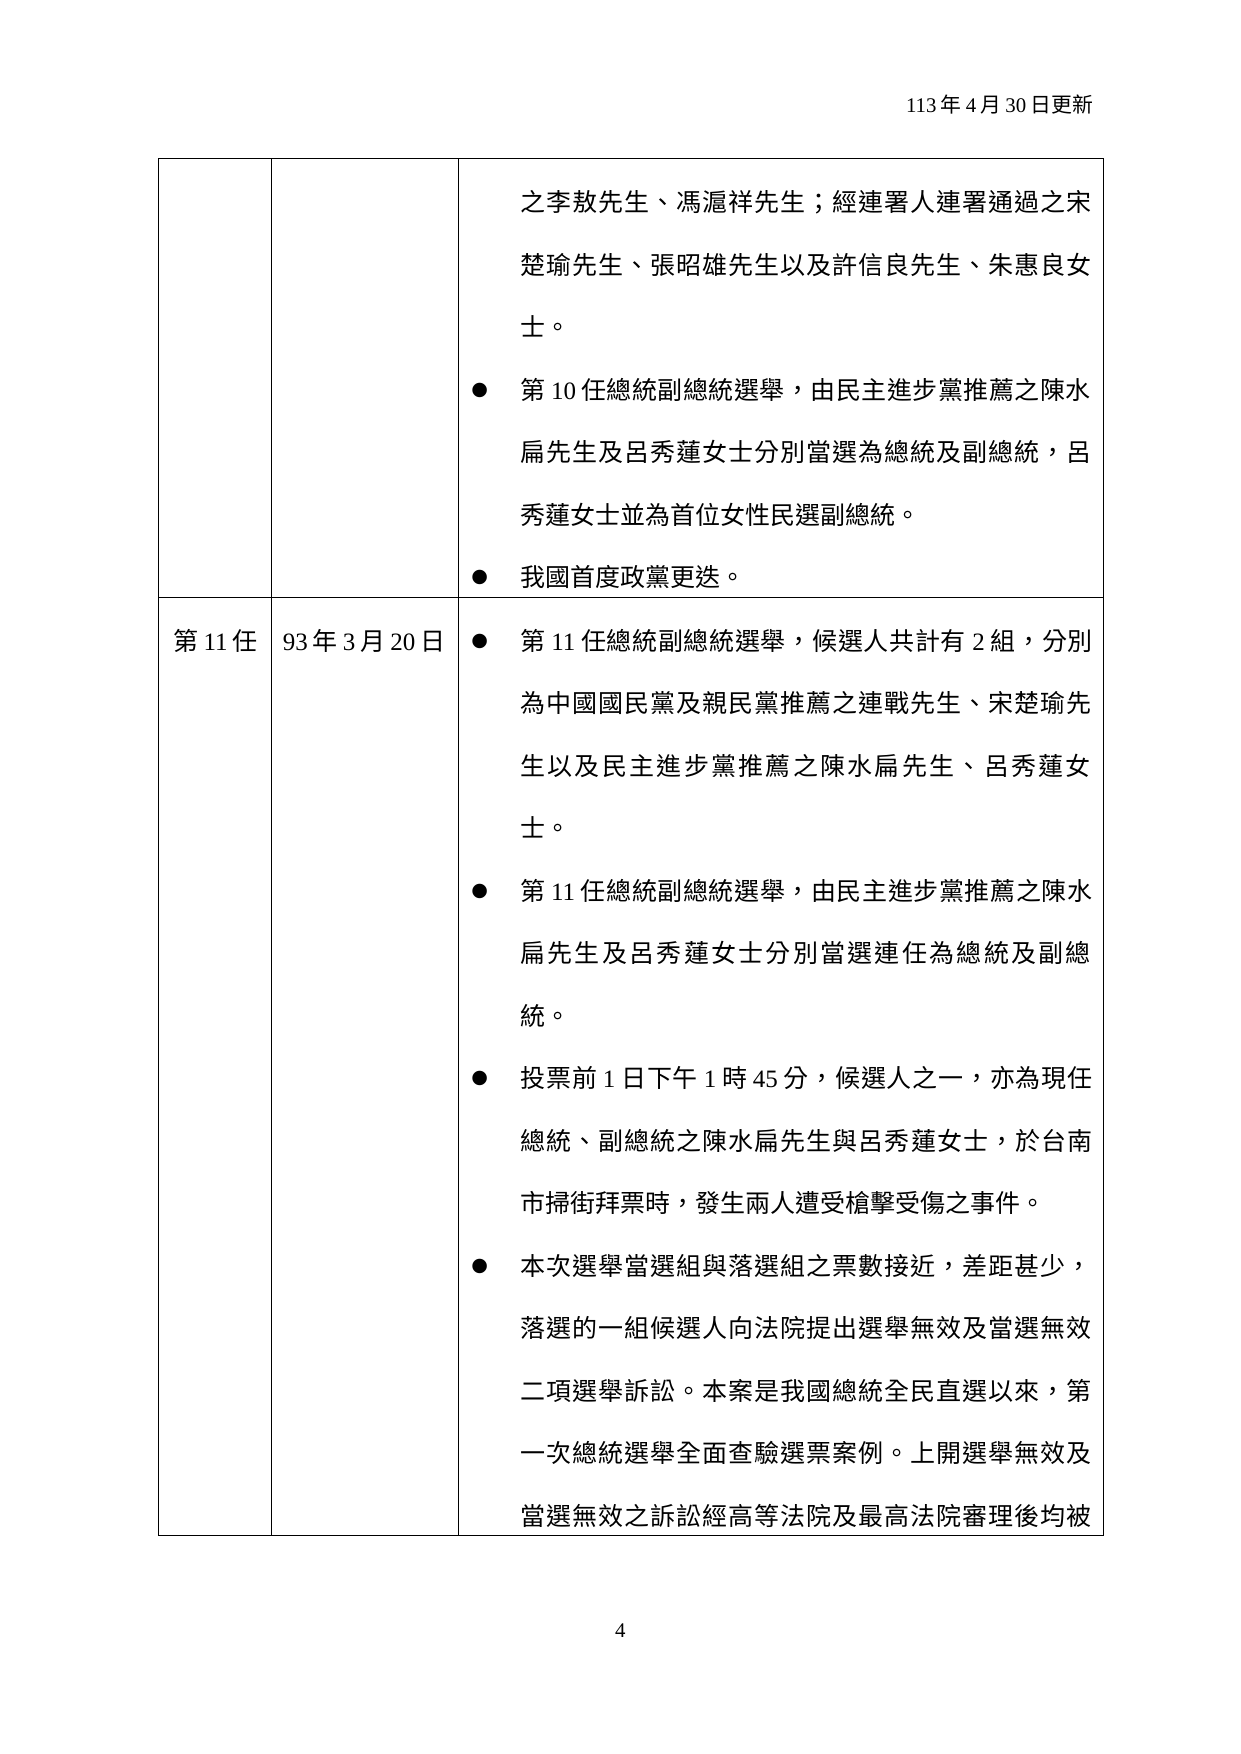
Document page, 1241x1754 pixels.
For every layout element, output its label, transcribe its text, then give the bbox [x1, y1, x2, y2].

table_cell [272, 159, 458, 597]
table_cell [1104, 158, 1128, 597]
table_cell [1104, 597, 1128, 1535]
table_cell 之李敖先生、馮滬祥先生；經連署人連署通過之宋楚瑜先生、張昭雄先生以及許信良先生、朱惠良女士。 第10任總統副總統選舉，由民主進步黨推薦之陳水扁先生及呂秀蓮女士分別當選為總統及副總統，呂秀蓮女士並為首位女性民選副總統。 我國首度政黨更迭。 [459, 159, 1103, 597]
table_cell 93年3月20日 [272, 598, 458, 1535]
table_cell 第11任 [159, 598, 271, 1535]
table_cell 第11任總統副總統選舉，候選人共計有2組，分別為中國國民黨及親民黨推薦之連戰先生、宋楚瑜先生以及民主進步黨推薦之陳水扁先生、呂秀蓮女士。 第11任總統副總統選舉，由民主進步黨推薦之陳水扁先生及呂秀蓮女士分別當選連任為總統及副總統。 投票前1日下午1時45分，候選人之一，亦為現任總統、副總統之陳水扁先生與呂秀蓮女士，於台南市掃街拜票時，發生兩人遭受槍擊受傷之事件。 本次選舉當選組與落選組之票數接近，差距甚少，落選的一組候選人向法院提出選舉無效及當選無效二項選舉訴訟。本案是我國總統全民直選以來，第一次總統選舉全面查驗選票案例。上開選舉無效及當選無效之訴訟經高等法院及最高法院審理後均被 [459, 598, 1103, 1535]
table_cell [159, 159, 271, 597]
